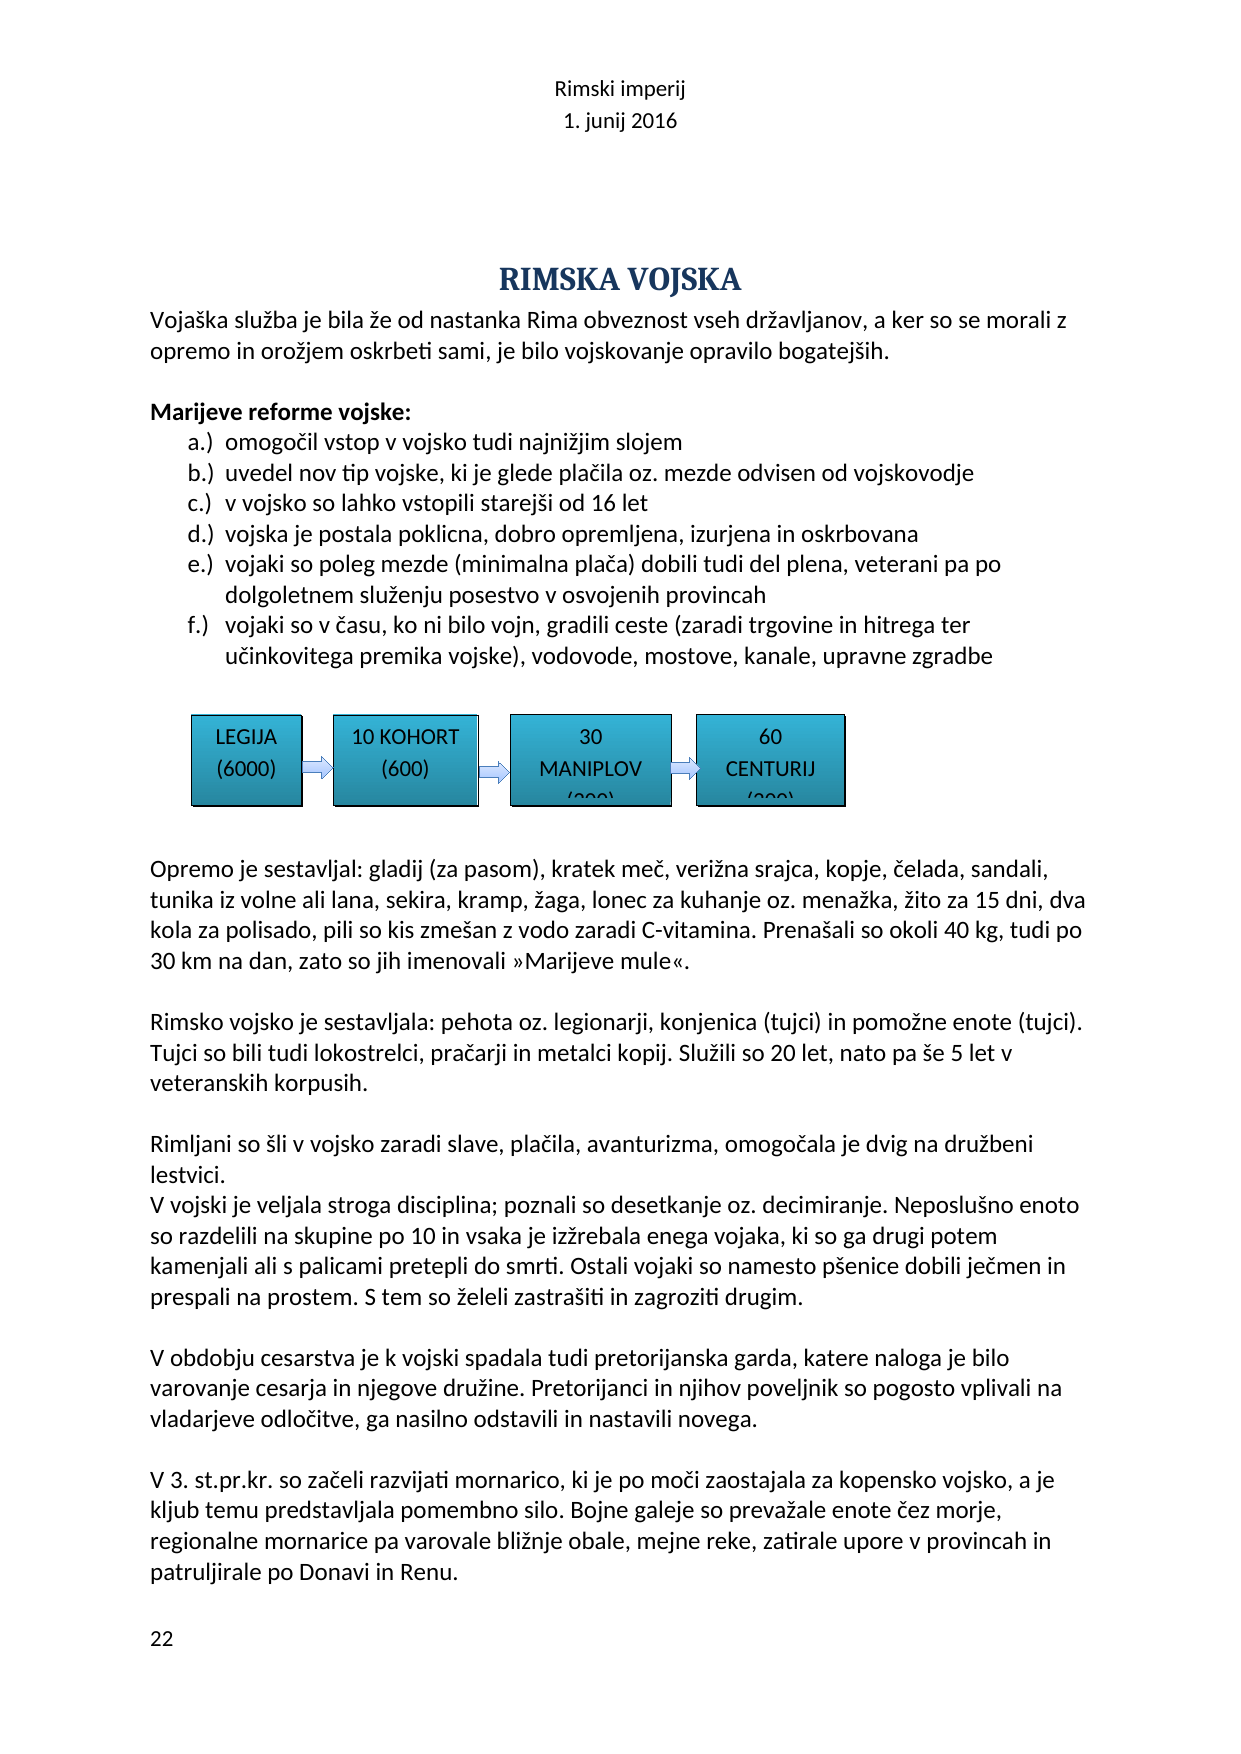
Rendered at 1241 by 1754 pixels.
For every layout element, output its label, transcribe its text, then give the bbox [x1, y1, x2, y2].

text 60 CENTURIJ (200) [711, 722, 829, 798]
text Rimsko vojsko je sestavljala: pehota oz. legionarji, konjenica (tujci) in pomožne enote (tujci). Tujci so bili tudi lokostrelci, pračarji in metalci kopij. Služili so 20 let, nato pa še 5 let v veteranskih korpusih. [150, 1006, 1090, 1098]
text Vojaška služba je bila že od nastanka Rima obveznost vseh državljanov, a ker so se morali z opremo in orožjem oskrbeti sami, je bilo vojskovanje opravilo bogatejših. [150, 304, 1090, 365]
text 10 KOHORT (600) [348, 722, 462, 782]
list uvedel nov tip vojske, ki je glede plačila oz. mezde odvisen od vojskovodje [187, 457, 1090, 487]
text LEGIJA (6000) [206, 722, 286, 782]
list vojaki so poleg mezde (minimalna plača) dobili tudi del plena, veterani pa po dolgoletnem služenju posestvo v osvojenih provincah [187, 548, 1090, 609]
subtitle RIMSKA VOJSKA [150, 260, 1090, 298]
text 30 MANIPLOV (200) [526, 722, 655, 797]
text V obdobju cesarstva je k vojski spadala tudi pretorijanska garda, katere naloga je bilo varovanje cesarja in njegove družine. Pretorijanci in njihov poveljnik so pogosto vplivali na vladarjeve odločitve, ga nasilno odstavili in nastavili novega. [150, 1342, 1090, 1433]
text Rimljani so šli v vojsko zaradi slave, plačila, avanturizma, omogočala je dvig na družbeni lestvici. [150, 1128, 1090, 1189]
list vojska je postala poklicna, dobro opremljena, izurjena in oskrbovana [187, 518, 1090, 548]
text V 3. st.pr.kr. so začeli razvijati mornarico, ki je po moči zaostajala za kopensko vojsko, a je kljub temu predstavljala pomembno silo. Bojne galeje so prevažale enote čez morje, regionalne mornarice pa varovale bližnje obale, mejne reke, zatirale upore v provincah in patruljirale po Donavi in Renu. [150, 1464, 1090, 1586]
text Marijeve reforme vojske: [150, 396, 1090, 426]
list v vojsko so lahko vstopili starejši od 16 let [187, 487, 1090, 518]
text V vojski je veljala stroga disciplina; poznali so desetkanje oz. decimiranje. Neposlušno enoto so razdelili na skupine po 10 in vsaka je izžrebala enega vojaka, ki so ga drugi potem kamenjali ali s palicami pretepli do smrti. Ostali vojaki so namesto pšenice dobili ječmen in prespali na prostem. S tem so želeli zastrašiti in zagroziti drugim. [150, 1189, 1090, 1311]
list omogočil vstop v vojsko tudi najnižjim slojem [187, 426, 1090, 457]
list vojaki so v času, ko ni bilo vojn, gradili ceste (zaradi trgovine in hitrega ter učinkovitega premika vojske), vodovode, mostove, kanale, upravne zgradbe [187, 609, 1090, 671]
text Opremo je sestavljal: gladij (za pasom), kratek meč, verižna srajca, kopje, čelada, sandali, tunika iz volne ali lana, sekira, kramp, žaga, lonec za kuhanje oz. menažka, žito za 15 dni, dva kola za polisado, pili so kis zmešan z vodo zaradi C-vitamina. Prenašali so okoli 40 kg, tudi po 30 km na dan, zato so jih imenovali »Marijeve mule«. [150, 854, 1090, 976]
